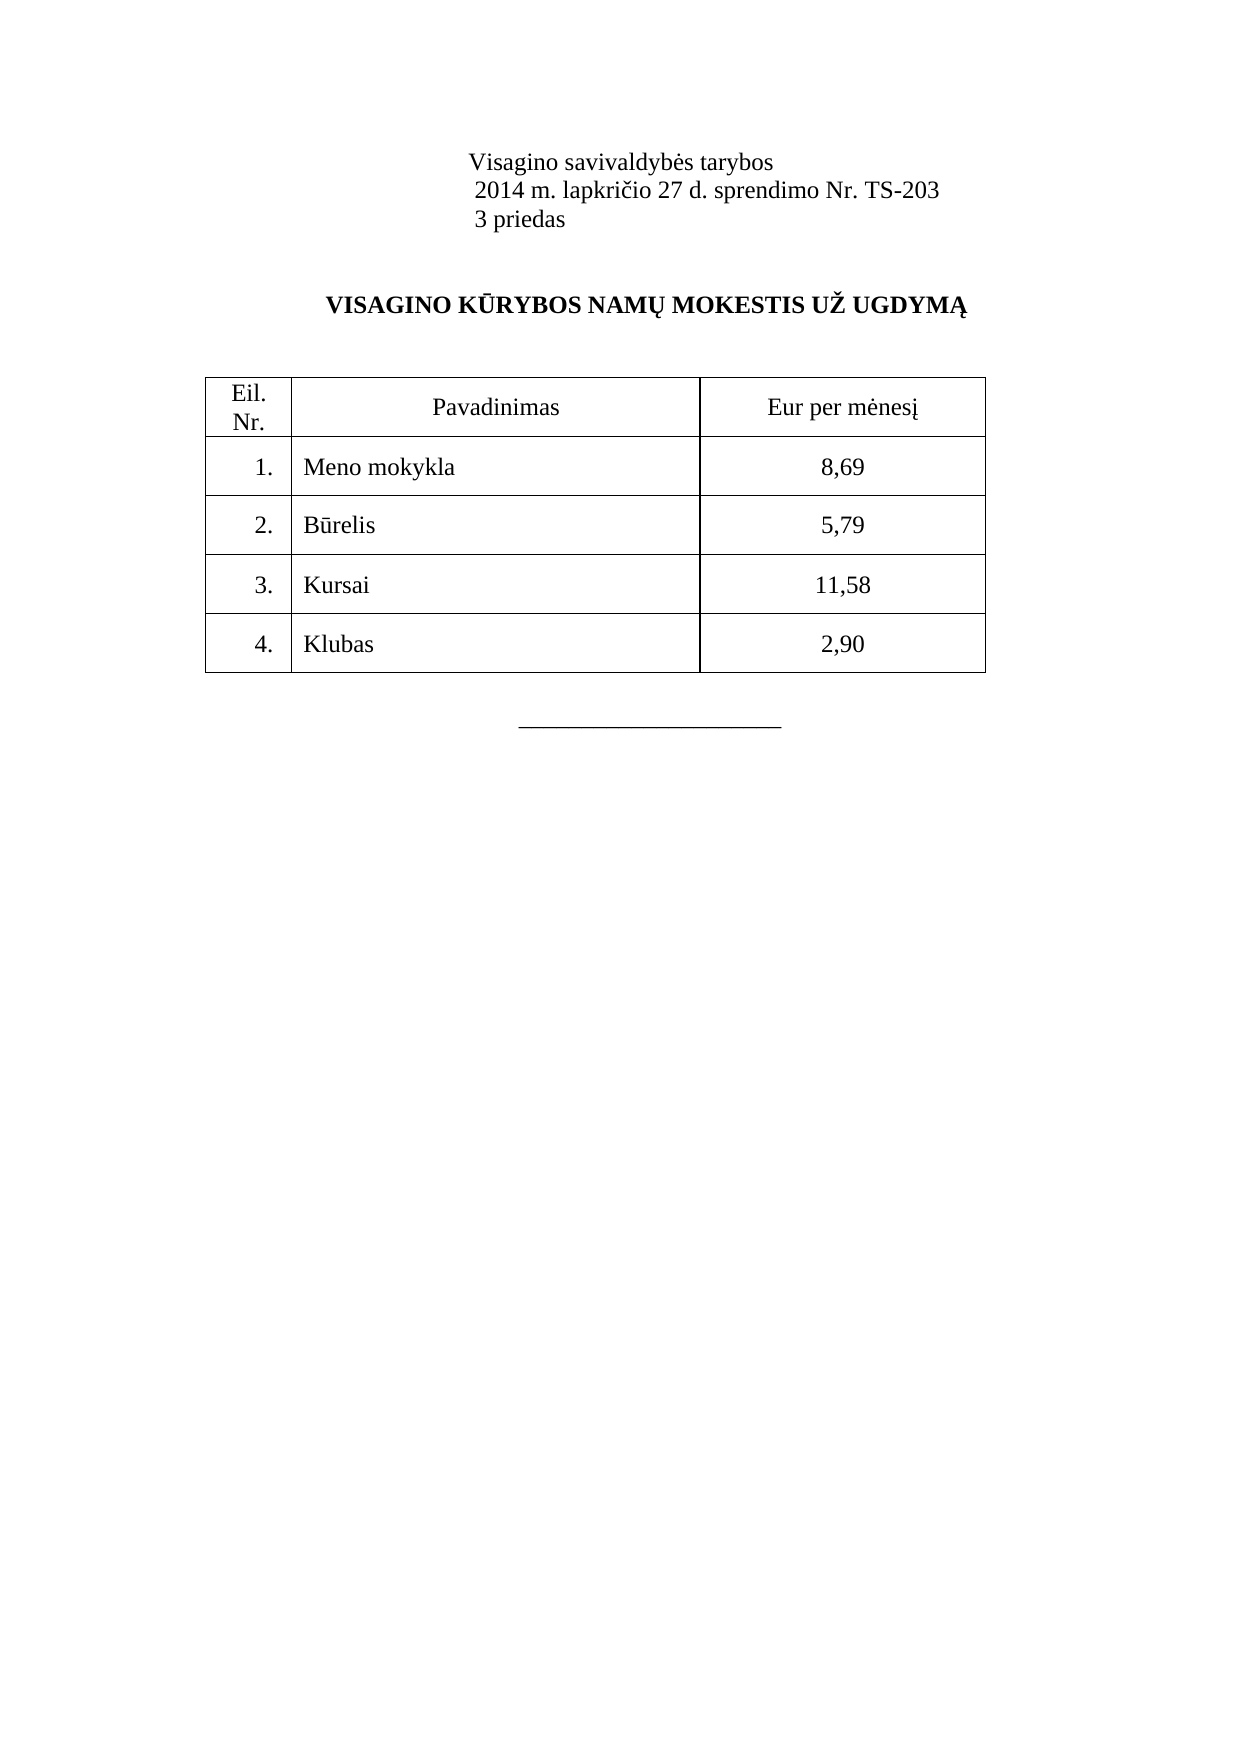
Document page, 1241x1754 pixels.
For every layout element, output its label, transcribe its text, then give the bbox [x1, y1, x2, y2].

table_cell Būrelis [292, 496, 699, 554]
table_header Pavadinimas [292, 378, 699, 436]
text Visagino savivaldybės tarybos [118, 147, 1181, 176]
text VISAGINO KŪRYBOS NAMŲ MOKESTIS UŽ UGDYMĄ [118, 291, 1181, 319]
text 2014 m. lapkričio 27 d. sprendimo Nr. TS-203 [118, 176, 1181, 204]
table_cell 2. [206, 496, 291, 554]
text _____________________ [118, 702, 1181, 731]
table_cell Kursai [292, 555, 699, 613]
text 3 priedas [118, 204, 1181, 233]
table_cell 5,79 [701, 496, 985, 554]
table_cell Meno mokykla [292, 437, 699, 495]
table_cell 3. [206, 555, 291, 613]
table_cell 1. [206, 437, 291, 495]
table_cell Klubas [292, 614, 699, 672]
table_cell 8,69 [701, 437, 985, 495]
table_cell 2,90 [701, 614, 985, 672]
table_header Eur per mėnesį [701, 378, 985, 436]
table_cell 4. [206, 614, 291, 672]
table_header Eil. Nr. [206, 378, 291, 436]
table_cell 11,58 [701, 555, 985, 613]
